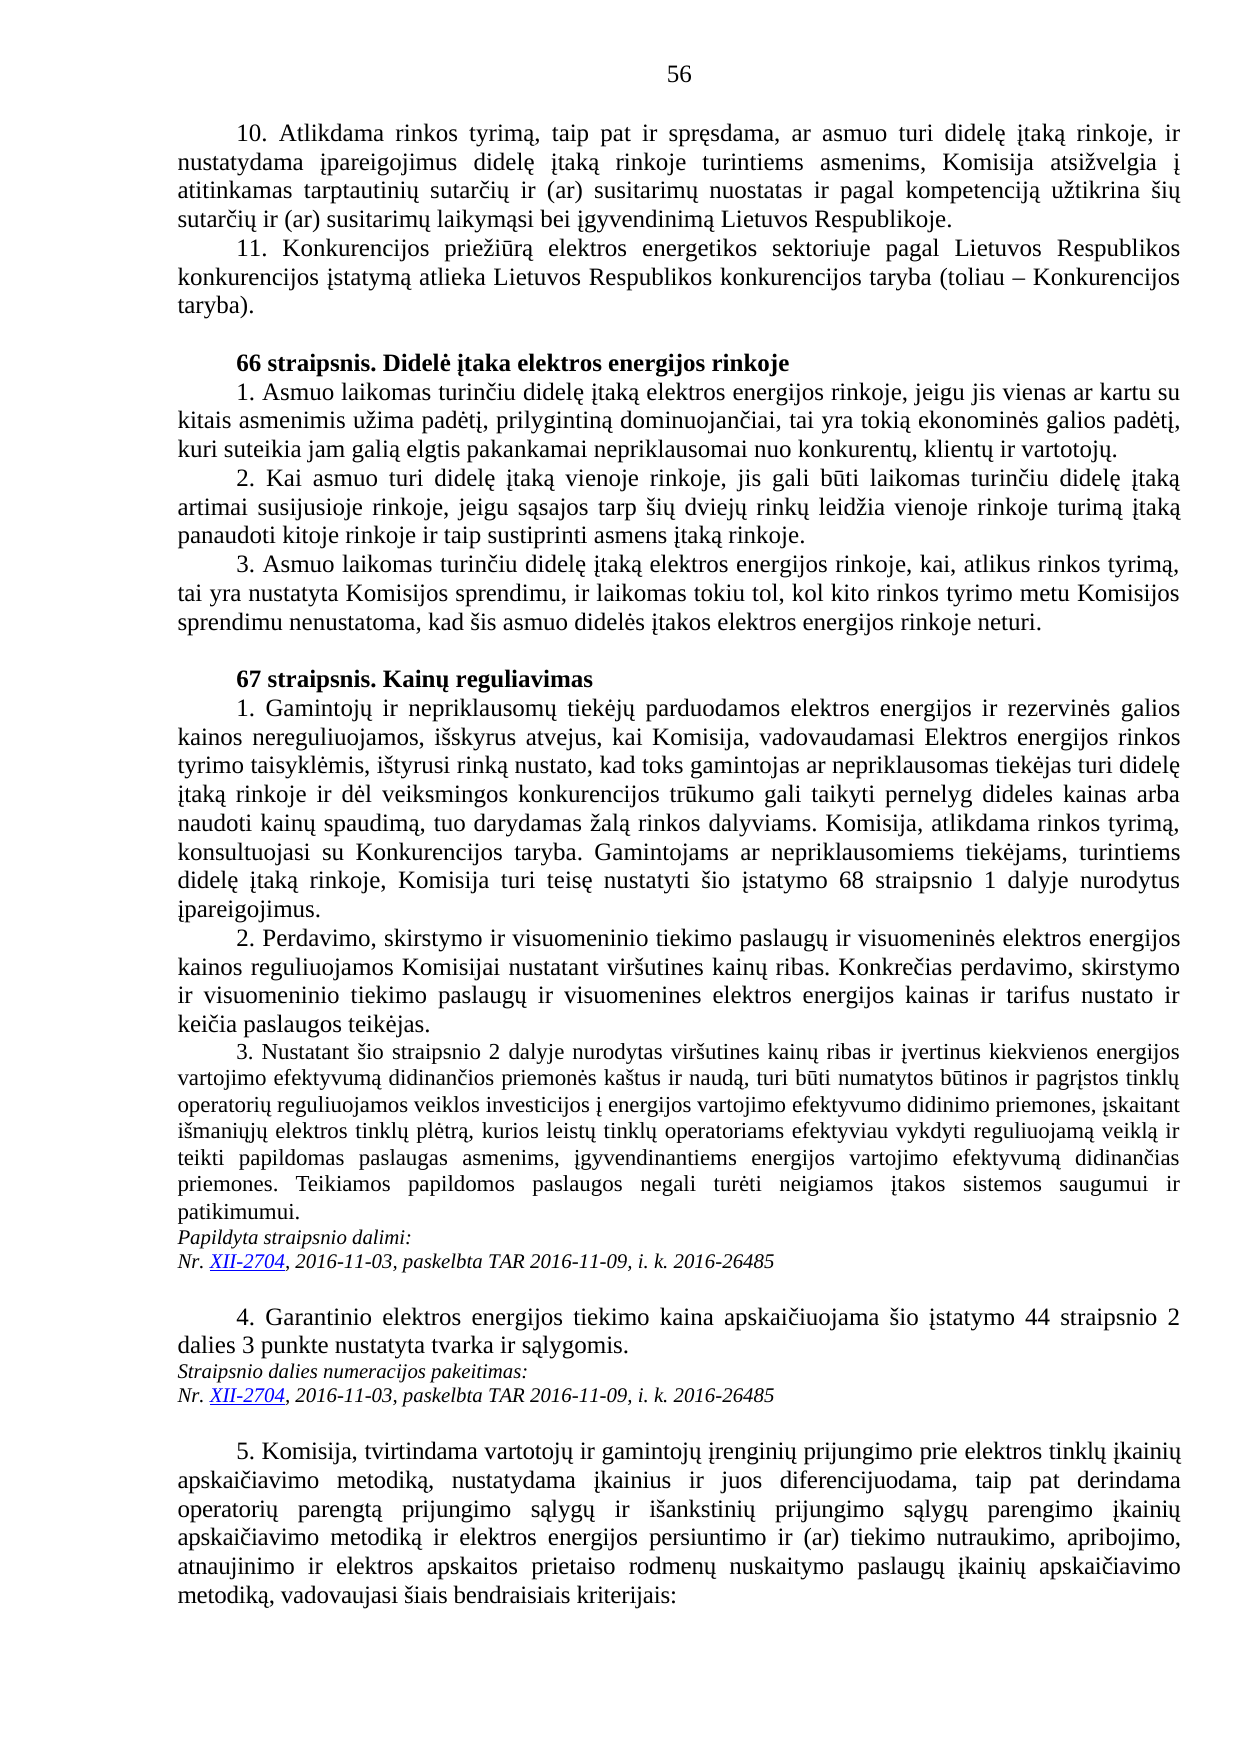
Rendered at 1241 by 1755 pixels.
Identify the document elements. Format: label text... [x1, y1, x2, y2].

text 67 straipsnis. Kainų reguliavimas [177, 664, 1181, 693]
text Nr. XII-2704, 2016-11-03, paskelbta TAR 2016-11-09, i. k. 2016-26485 [177, 1249, 1181, 1273]
text 66 straipsnis. Didelė įtaka elektros energijos rinkoje [177, 348, 1181, 377]
text 5. Komisija, tvirtindama vartotojų ir gamintojų įrenginių prijungimo prie elektros tinklų įkainių apskaičiavimo metodiką, nustatydama įkainius ir juos diferencijuodama, taip pat derindama operatorių parengtą prijungimo sąlygų ir išankstinių prijungimo sąlygų parengimo įkainių apskaičiavimo metodiką ir elektros energijos persiuntimo ir (ar) tiekimo nutraukimo, apribojimo, atnaujinimo ir elektros apskaitos prietaiso rodmenų nuskaitymo paslaugų įkainių apskaičiavimo metodiką, vadovaujasi šiais bendraisiais kriterijais: [177, 1436, 1181, 1609]
text 1. Gamintojų ir nepriklausomų tiekėjų parduodamos elektros energijos ir rezervinės galios kainos nereguliuojamos, išskyrus atvejus, kai Komisija, vadovaudamasi Elektros energijos rinkos tyrimo taisyklėmis, ištyrusi rinką nustato, kad toks gamintojas ar nepriklausomas tiekėjas turi didelę įtaką rinkoje ir dėl veiksmingos konkurencijos trūkumo gali taikyti pernelyg dideles kainas arba naudoti kainų spaudimą, tuo darydamas žalą rinkos dalyviams. Komisija, atlikdama rinkos tyrimą, konsultuojasi su Konkurencijos taryba. Gamintojams ar nepriklausomiems tiekėjams, turintiems didelę įtaką rinkoje, Komisija turi teisę nustatyti šio įstatymo 68 straipsnio 1 dalyje nurodytus įpareigojimus. [177, 693, 1181, 923]
text 11. Konkurencijos priežiūrą elektros energetikos sektoriuje pagal Lietuvos Respublikos konkurencijos įstatymą atlieka Lietuvos Respublikos konkurencijos taryba (toliau – Konkurencijos taryba). [177, 233, 1181, 319]
text 3. Nustatant šio straipsnio 2 dalyje nurodytas viršutines kainų ribas ir įvertinus kiekvienos energijos vartojimo efektyvumą didinančios priemonės kaštus ir naudą, turi būti numatytos būtinos ir pagrįstos tinklų operatorių reguliuojamos veiklos investicijos į energijos vartojimo efektyvumo didinimo priemones, įskaitant išmaniųjų elektros tinklų plėtrą, kurios leistų tinklų operatoriams efektyviau vykdyti reguliuojamą veiklą ir teikti papildomas paslaugas asmenims, įgyvendinantiems energijos vartojimo efektyvumą didinančias priemones. Teikiamos papildomos paslaugos negali turėti neigiamos įtakos sistemos saugumui ir patikimumui. [177, 1038, 1181, 1225]
text 3. Asmuo laikomas turinčiu didelę įtaką elektros energijos rinkoje, kai, atlikus rinkos tyrimą, tai yra nustatyta Komisijos sprendimu, ir laikomas tokiu tol, kol kito rinkos tyrimo metu Komisijos sprendimu nenustatoma, kad šis asmuo didelės įtakos elektros energijos rinkoje neturi. [177, 549, 1181, 636]
text Nr. XII-2704, 2016-11-03, paskelbta TAR 2016-11-09, i. k. 2016-26485 [177, 1383, 1181, 1407]
text Papildyta straipsnio dalimi: [177, 1225, 1181, 1249]
text 10. Atlikdama rinkos tyrimą, taip pat ir spręsdama, ar asmuo turi didelę įtaką rinkoje, ir nustatydama įpareigojimus didelę įtaką rinkoje turintiems asmenims, Komisija atsižvelgia į atitinkamas tarptautinių sutarčių ir (ar) susitarimų nuostatas ir pagal kompetenciją užtikrina šių sutarčių ir (ar) susitarimų laikymąsi bei įgyvendinimą Lietuvos Respublikoje. [177, 118, 1181, 233]
text 2. Perdavimo, skirstymo ir visuomeninio tiekimo paslaugų ir visuomeninės elektros energijos kainos reguliuojamos Komisijai nustatant viršutines kainų ribas. Konkrečias perdavimo, skirstymo ir visuomeninio tiekimo paslaugų ir visuomenines elektros energijos kainas ir tarifus nustato ir keičia paslaugos teikėjas. [177, 923, 1181, 1038]
text 2. Kai asmuo turi didelę įtaką vienoje rinkoje, jis gali būti laikomas turinčiu didelę įtaką artimai susijusioje rinkoje, jeigu sąsajos tarp šių dviejų rinkų leidžia vienoje rinkoje turimą įtaką panaudoti kitoje rinkoje ir taip sustiprinti asmens įtaką rinkoje. [177, 463, 1181, 549]
text 1. Asmuo laikomas turinčiu didelę įtaką elektros energijos rinkoje, jeigu jis vienas ar kartu su kitais asmenimis užima padėtį, prilygintiną dominuojančiai, tai yra tokią ekonominės galios padėtį, kuri suteikia jam galią elgtis pakankamai nepriklausomai nuo konkurentų, klientų ir vartotojų. [177, 377, 1181, 463]
text Straipsnio dalies numeracijos pakeitimas: [177, 1359, 1181, 1383]
text 4. Garantinio elektros energijos tiekimo kaina apskaičiuojama šio įstatymo 44 straipsnio 2 dalies 3 punkte nustatyta tvarka ir sąlygomis. [177, 1302, 1181, 1359]
